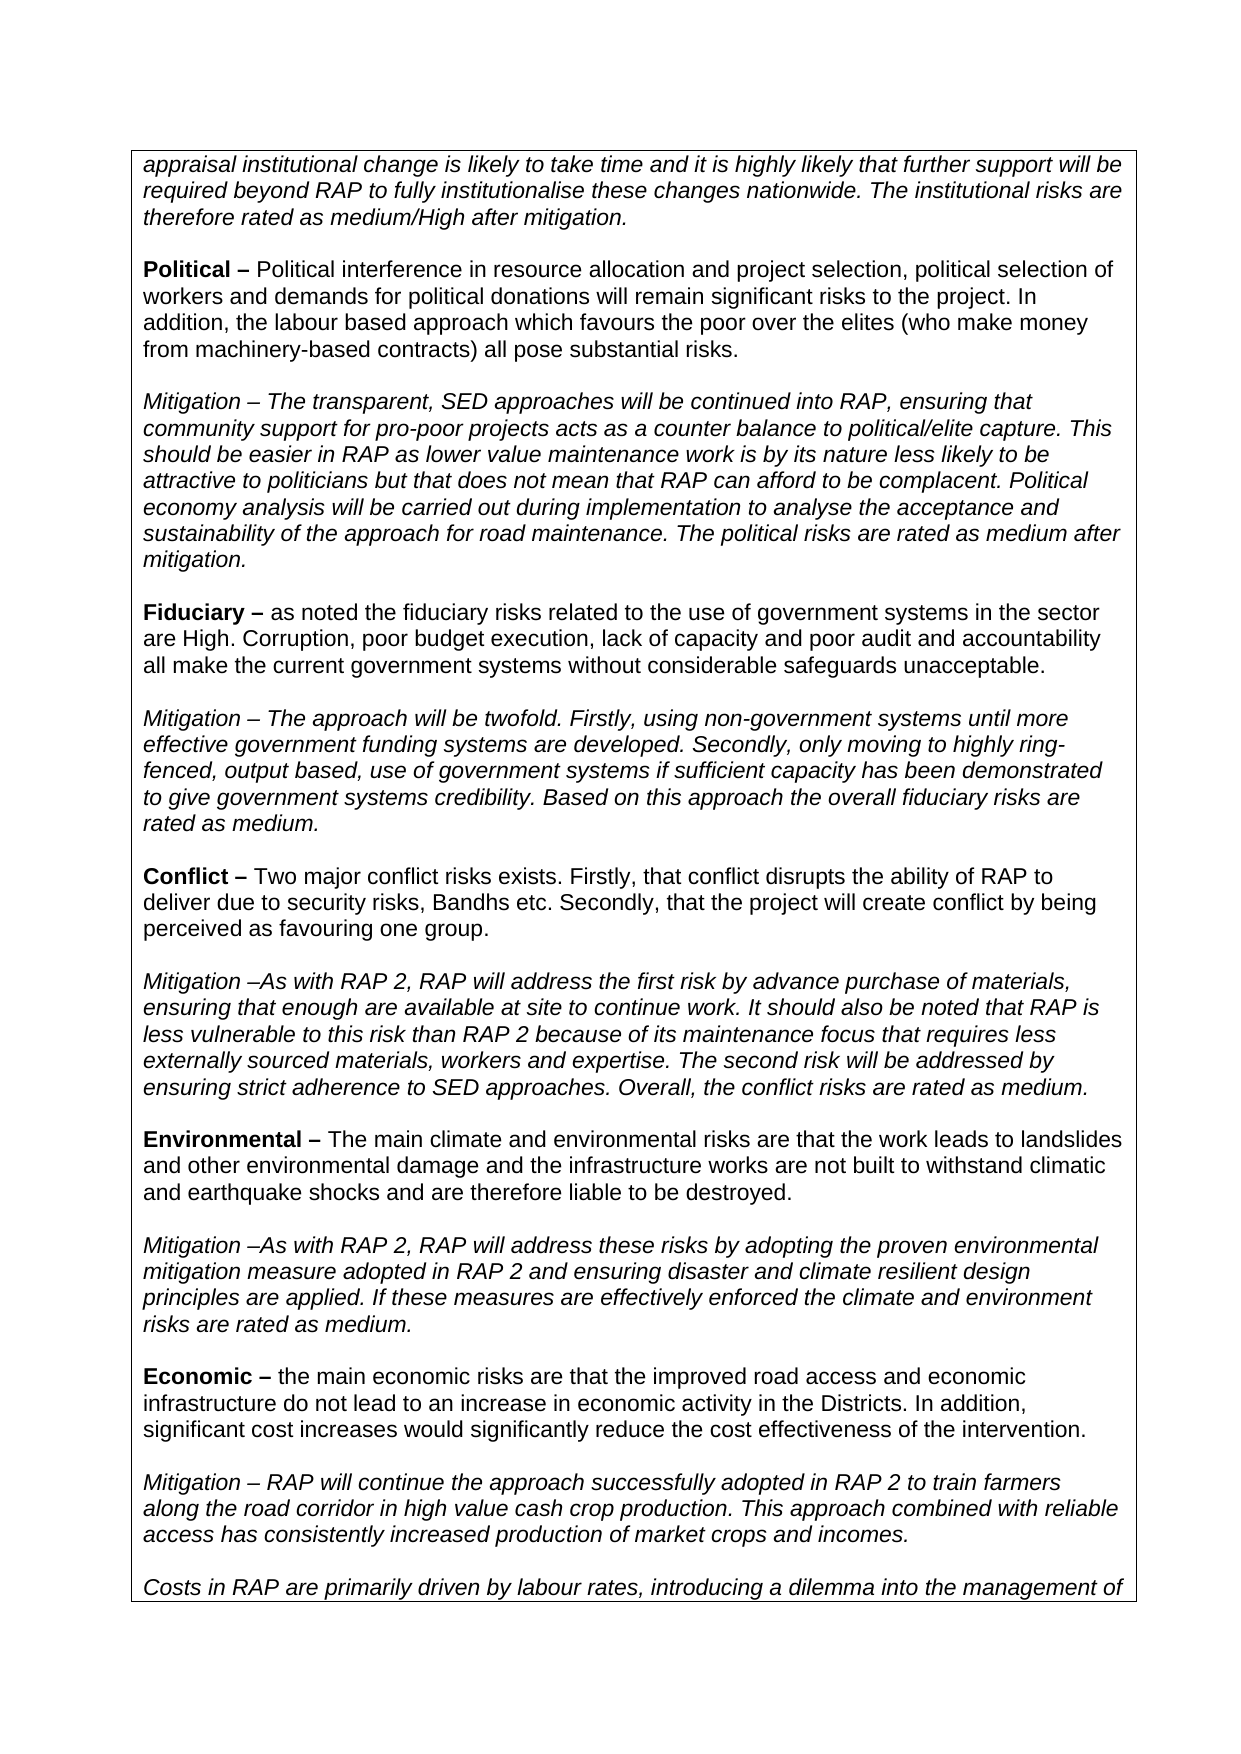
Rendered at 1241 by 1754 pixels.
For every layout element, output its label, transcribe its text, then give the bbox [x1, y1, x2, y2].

table_cell appraisal institutional change is likely to take time and it is highly likely that further support will be required beyond RAP to fully institutionalise these changes nationwide. The institutional risks are therefore rated as medium/High after mitigation. Political – Political interference in resource allocation and project selection, political selection of workers and demands for political donations will remain significant risks to the project. In addition, the labour based approach which favours the poor over the elites (who make money from machinery-based contracts) all pose substantial risks. Mitigation – The transparent, SED approaches will be continued into RAP, ensuring that community support for pro-poor projects acts as a counter balance to political/elite capture. This should be easier in RAP as lower value maintenance work is by its nature less likely to be attractive to politicians but that does not mean that RAP can afford to be complacent. Political economy analysis will be carried out during implementation to analyse the acceptance and sustainability of the approach for road maintenance. The political risks are rated as medium after mitigation. Fiduciary – as noted the fiduciary risks related to the use of government systems in the sector are High. Corruption, poor budget execution, lack of capacity and poor audit and accountability all make the current government systems without considerable safeguards unacceptable. Mitigation – The approach will be twofold. Firstly, using non-government systems until more effective government funding systems are developed. Secondly, only moving to highly ring-fenced, output based, use of government systems if sufficient capacity has been demonstrated to give government systems credibility. Based on this approach the overall fiduciary risks are rated as medium. Conflict – Two major conflict risks exists. Firstly, that conflict disrupts the ability of RAP to deliver due to security risks, Bandhs etc. Secondly, that the project will create conflict by being perceived as favouring one group. Mitigation –As with RAP 2, RAP will address the first risk by advance purchase of materials, ensuring that enough are available at site to continue work. It should also be noted that RAP is less vulnerable to this risk than RAP 2 because of its maintenance focus that requires less externally sourced materials, workers and expertise. The second risk will be addressed by ensuring strict adherence to SED approaches. Overall, the conflict risks are rated as medium. Environmental – The main climate and environmental risks are that the work leads to landslides and other environmental damage and the infrastructure works are not built to withstand climatic and earthquake shocks and are therefore liable to be destroyed. Mitigation –As with RAP 2, RAP will address these risks by adopting the proven environmental mitigation measure adopted in RAP 2 and ensuring disaster and climate resilient design principles are applied. If these measures are effectively enforced the climate and environment risks are rated as medium. Economic – the main economic risks are that the improved road access and economic infrastructure do not lead to an increase in economic activity in the Districts. In addition, significant cost increases would significantly reduce the cost effectiveness of the intervention. Mitigation – RAP will continue the approach successfully adopted in RAP 2 to train farmers along the road corridor in high value cash crop production. This approach combined with reliable access has consistently increased production of market crops and incomes. Costs in RAP are primarily driven by labour rates, introducing a dilemma into the management of [132, 151, 1136, 1601]
